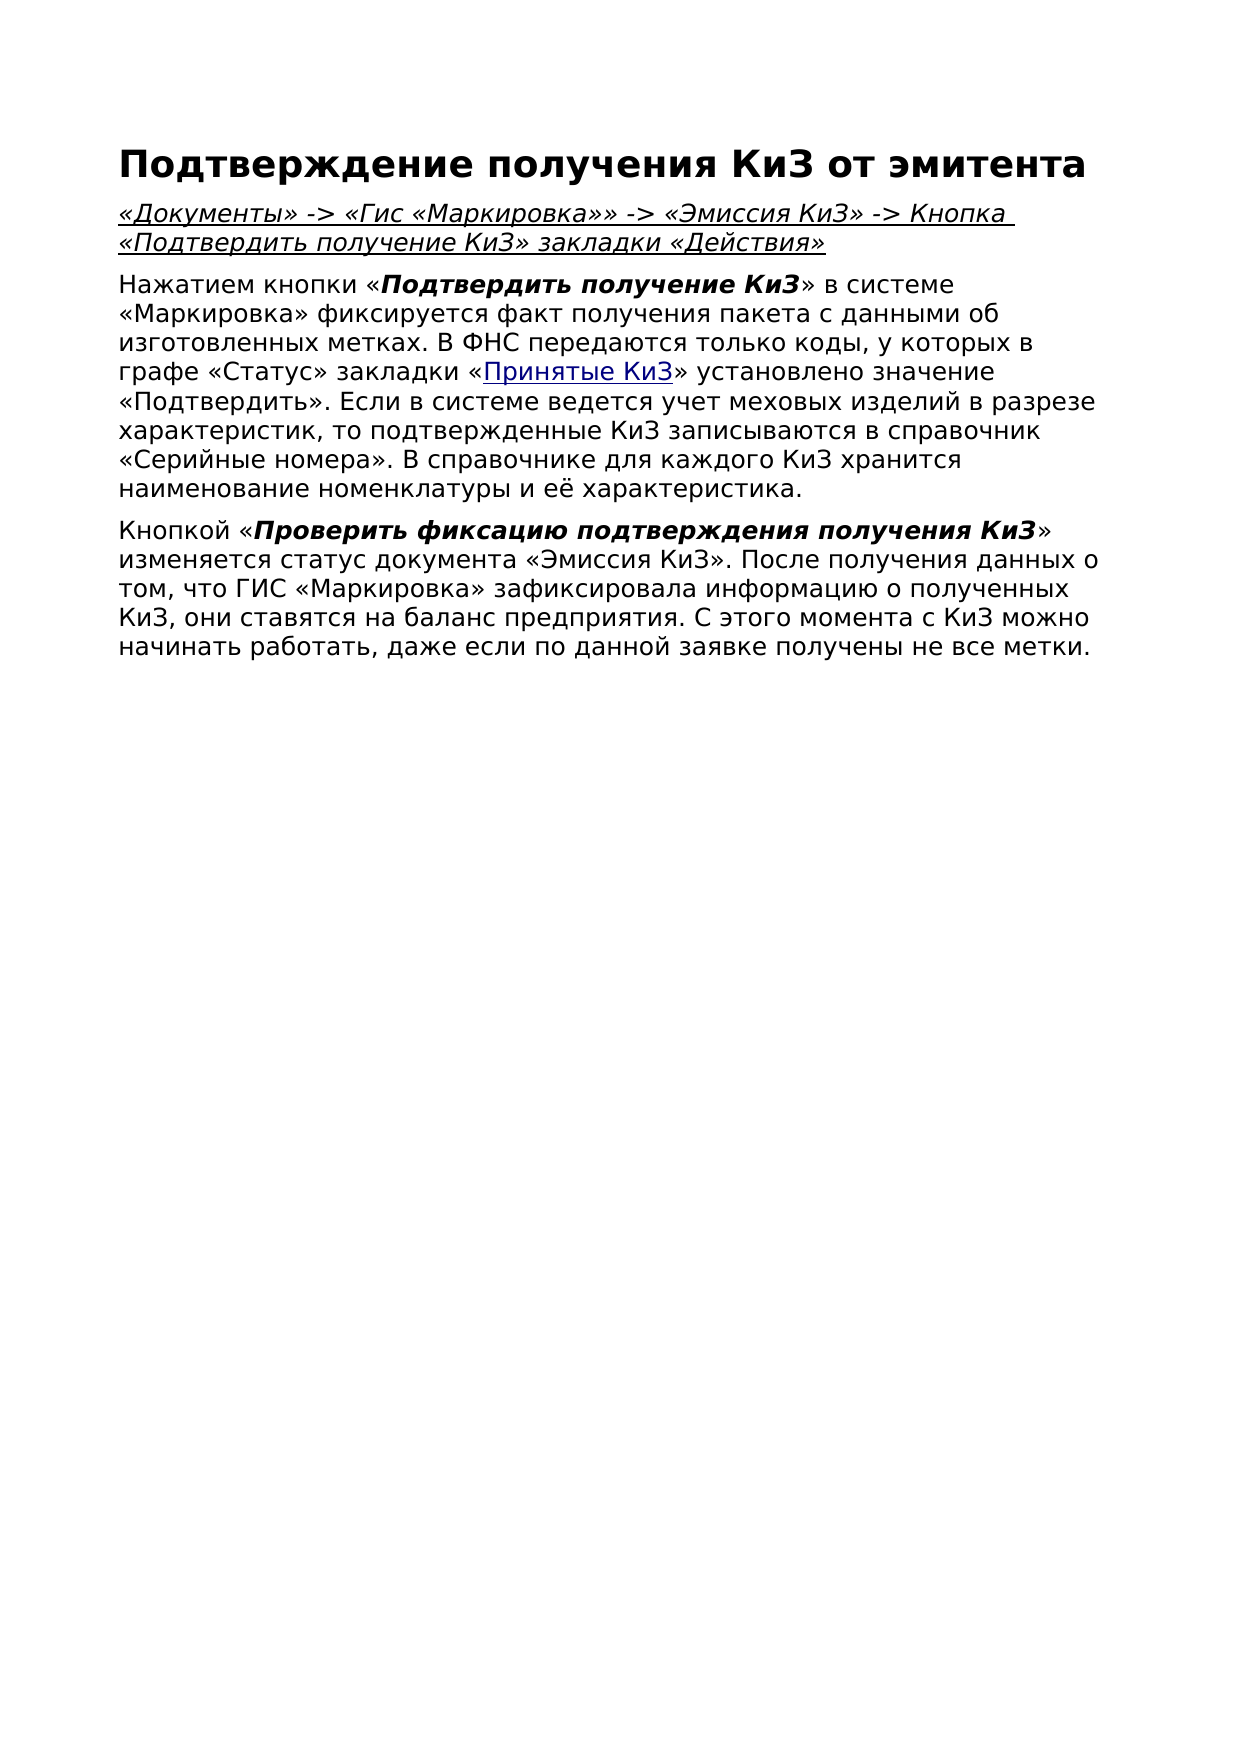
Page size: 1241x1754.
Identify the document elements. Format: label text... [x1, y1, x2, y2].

text Нажатием кнопки «Подтвердить получение КиЗ» в системе «Маркировка» фиксируется факт получения пакета с данными об изготовленных метках. В ФНС передаются только коды, у которых в графе «Статус» закладки «Принятые КиЗ» установлено значение «Подтвердить». Если в системе ведется учет меховых изделий в разрезе характеристик, то подтвержденные КиЗ записываются в справочник «Серийные номера». В справочнике для каждого КиЗ хранится наименование номенклатуры и её характеристика. [118, 270, 1122, 503]
subtitle Подтверждение получения КиЗ от эмитента [118, 143, 1122, 187]
text «Документы» -> «Гис «Маркировка»» -> «Эмиссия КиЗ» -> Кнопка «Подтвердить получение КиЗ» закладки «Действия» [118, 199, 1122, 258]
text Кнопкой «Проверить фиксацию подтверждения получения КиЗ» изменяется статус документа «Эмиссия КиЗ». После получения данных о том, что ГИС «Маркировка» зафиксировала информацию о полученных КиЗ, они ставятся на баланс предприятия. С этого момента с КиЗ можно начинать работать, даже если по данной заявке получены не все метки. [118, 516, 1122, 662]
